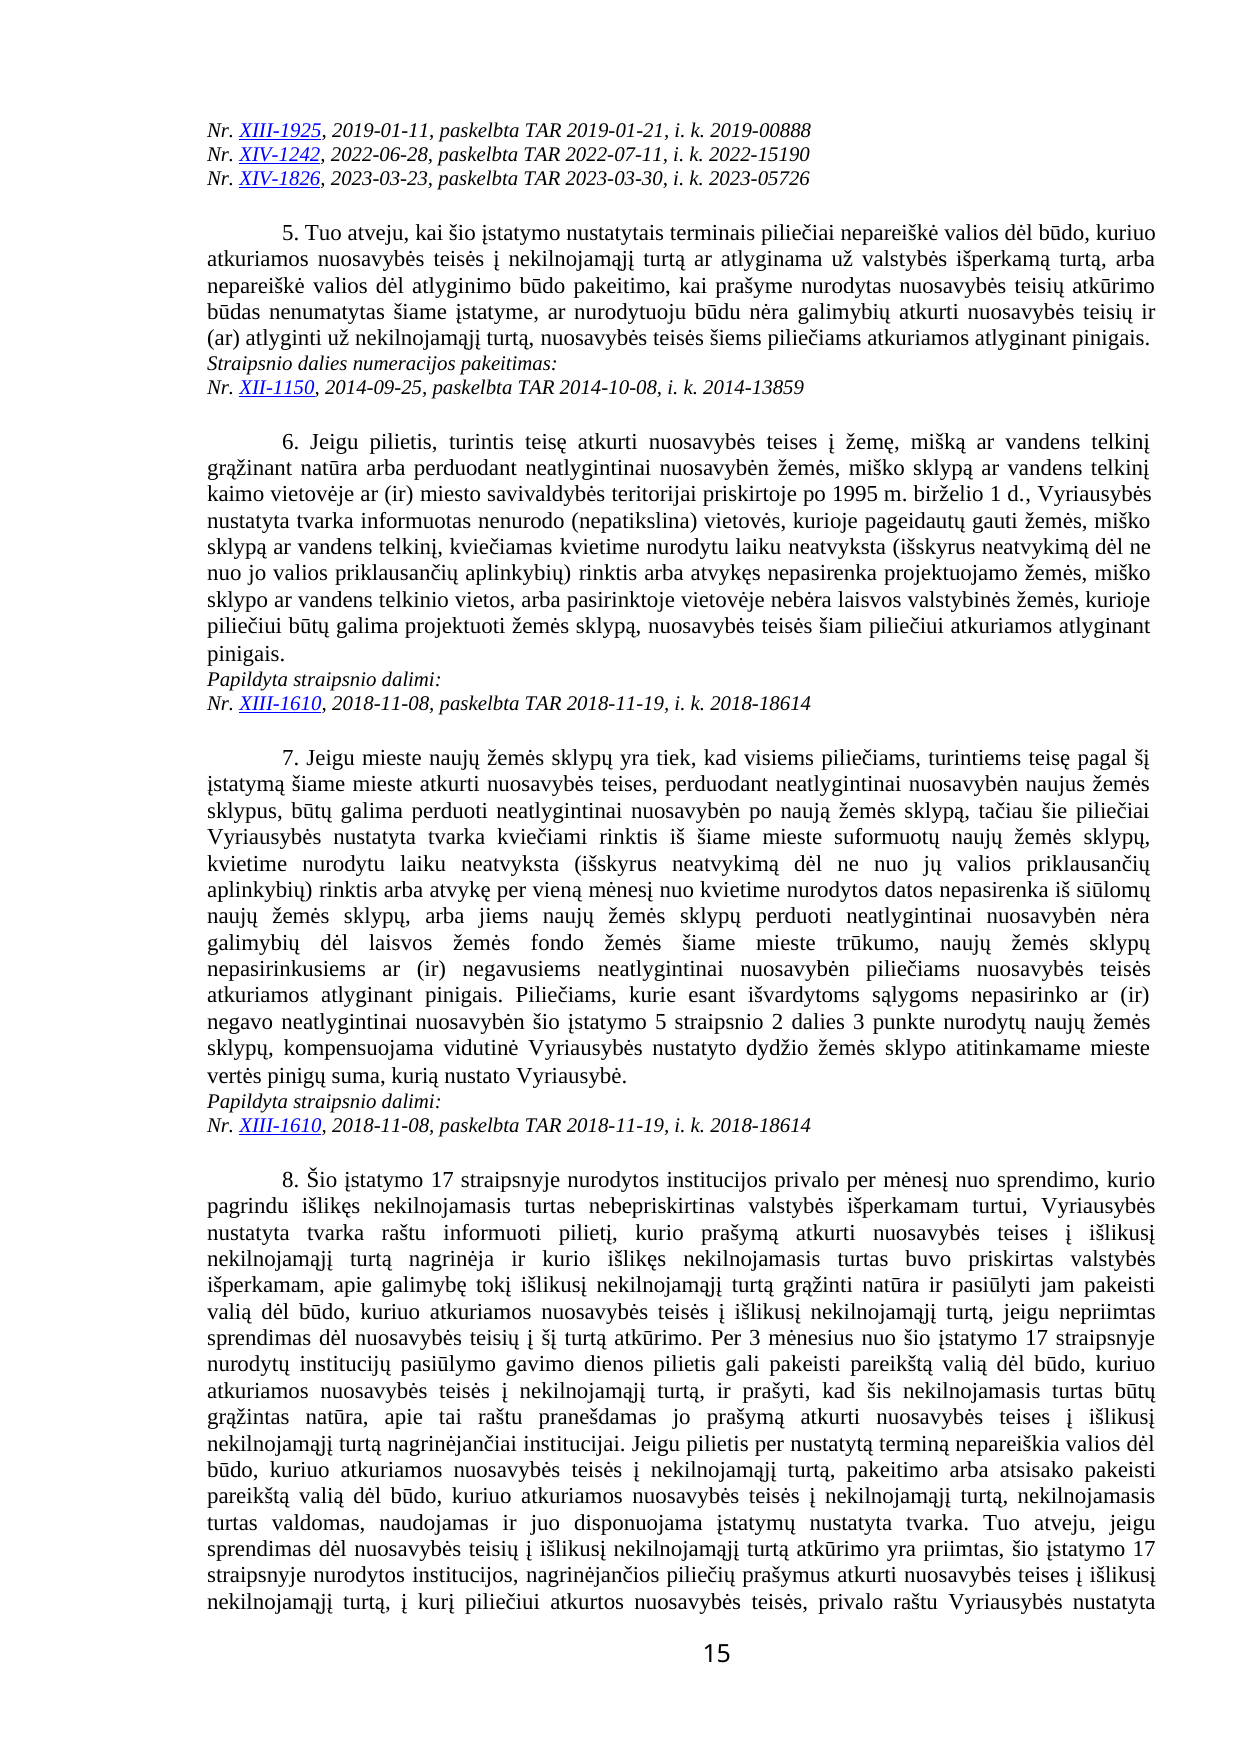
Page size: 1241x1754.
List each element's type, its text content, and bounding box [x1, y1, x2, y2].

text Nr. XIII-1610, 2018-11-08, paskelbta TAR 2018-11-19, i. k. 2018-18614 [207, 1113, 1152, 1137]
text Nr. XII-1150, 2014-09-25, paskelbta TAR 2014-10-08, i. k. 2014-13859 [207, 375, 1152, 399]
text 7. Jeigu mieste naujų žemės sklypų yra tiek, kad visiems piliečiams, turintiems teisę pagal šį įstatymą šiame mieste atkurti nuosavybės teises, perduodant neatlygintinai nuosavybėn naujus žemės sklypus, būtų galima perduoti neatlygintinai nuosavybėn po naują žemės sklypą, tačiau šie piliečiai Vyriausybės nustatyta tvarka kviečiami rinktis iš šiame mieste suformuotų naujų žemės sklypų, kvietime nurodytu laiku neatvyksta (išskyrus neatvykimą dėl ne nuo jų valios priklausančių aplinkybių) rinktis arba atvykę per vieną mėnesį nuo kvietime nurodytos datos nepasirenka iš siūlomų naujų žemės sklypų, arba jiems naujų žemės sklypų perduoti neatlygintinai nuosavybėn nėra galimybių dėl laisvos žemės fondo žemės šiame mieste trūkumo, naujų žemės sklypų nepasirinkusiems ar (ir) negavusiems neatlygintinai nuosavybėn piliečiams nuosavybės teisės atkuriamos atlyginant pinigais. Piliečiams, kurie esant išvardytoms sąlygoms nepasirinko ar (ir) negavo neatlygintinai nuosavybėn šio įstatymo 5 straipsnio 2 dalies 3 punkte nurodytų naujų žemės sklypų, kompensuojama vidutinė Vyriausybės nustatyto dydžio žemės sklypo atitinkamame mieste vertės pinigų suma, kurią nustato Vyriausybė. [207, 744, 1152, 1089]
text 8. Šio įstatymo 17 straipsnyje nurodytos institucijos privalo per mėnesį nuo sprendimo, kurio pagrindu išlikęs nekilnojamasis turtas nebepriskirtinas valstybės išperkamam turtui, Vyriausybės nustatyta tvarka raštu informuoti pilietį, kurio prašymą atkurti nuosavybės teises į išlikusį nekilnojamąjį turtą nagrinėja ir kurio išlikęs nekilnojamasis turtas buvo priskirtas valstybės išperkamam, apie galimybę tokį išlikusį nekilnojamąjį turtą grąžinti natūra ir pasiūlyti jam pakeisti valią dėl būdo, kuriuo atkuriamos nuosavybės teisės į išlikusį nekilnojamąjį turtą, jeigu nepriimtas sprendimas dėl nuosavybės teisių į šį turtą atkūrimo. Per 3 mėnesius nuo šio įstatymo 17 straipsnyje nurodytų institucijų pasiūlymo gavimo dienos pilietis gali pakeisti pareikštą valią dėl būdo, kuriuo atkuriamos nuosavybės teisės į nekilnojamąjį turtą, ir prašyti, kad šis nekilnojamasis turtas būtų grąžintas natūra, apie tai raštu pranešdamas jo prašymą atkurti nuosavybės teises į išlikusį nekilnojamąjį turtą nagrinėjančiai institucijai. Jeigu pilietis per nustatytą terminą nepareiškia valios dėl būdo, kuriuo atkuriamos nuosavybės teisės į nekilnojamąjį turtą, pakeitimo arba atsisako pakeisti pareikštą valią dėl būdo, kuriuo atkuriamos nuosavybės teisės į nekilnojamąjį turtą, nekilnojamasis turtas valdomas, naudojamas ir juo disponuojama įstatymų nustatyta tvarka. Tuo atveju, jeigu sprendimas dėl nuosavybės teisių į išlikusį nekilnojamąjį turtą atkūrimo yra priimtas, šio įstatymo 17 straipsnyje nurodytos institucijos, nagrinėjančios piliečių prašymus atkurti nuosavybės teises į išlikusį nekilnojamąjį turtą, į kurį piliečiui atkurtos nuosavybės teisės, privalo raštu Vyriausybės nustatyta [207, 1166, 1157, 1614]
text Papildyta straipsnio dalimi: [207, 1089, 1152, 1113]
text Nr. XIV-1242, 2022-06-28, paskelbta TAR 2022-07-11, i. k. 2022-15190 [207, 142, 1152, 166]
text Straipsnio dalies numeracijos pakeitimas: [207, 351, 1152, 375]
text Nr. XIV-1826, 2023-03-23, paskelbta TAR 2023-03-30, i. k. 2023-05726 [207, 166, 1152, 190]
text Nr. XIII-1925, 2019-01-11, paskelbta TAR 2019-01-21, i. k. 2019-00888 [207, 118, 1152, 142]
text Nr. XIII-1610, 2018-11-08, paskelbta TAR 2018-11-19, i. k. 2018-18614 [207, 691, 1152, 715]
text Papildyta straipsnio dalimi: [207, 667, 1152, 691]
text 5. Tuo atveju, kai šio įstatymo nustatytais terminais piliečiai nepareiškė valios dėl būdo, kuriuo atkuriamos nuosavybės teisės į nekilnojamąjį turtą ar atlyginama už valstybės išperkamą turtą, arba nepareiškė valios dėl atlyginimo būdo pakeitimo, kai prašyme nurodytas nuosavybės teisių atkūrimo būdas nenumatytas šiame įstatyme, ar nurodytuoju būdu nėra galimybių atkurti nuosavybės teisių ir (ar) atlyginti už nekilnojamąjį turtą, nuosavybės teisės šiems piliečiams atkuriamos atlyginant pinigais. [207, 219, 1157, 351]
text 6. Jeigu pilietis, turintis teisę atkurti nuosavybės teises į žemę, mišką ar vandens telkinį grąžinant natūra arba perduodant neatlygintinai nuosavybėn žemės, miško sklypą ar vandens telkinį kaimo vietovėje ar (ir) miesto savivaldybės teritorijai priskirtoje po 1995 m. birželio 1 d., Vyriausybės nustatyta tvarka informuotas nenurodo (nepatikslina) vietovės, kurioje pageidautų gauti žemės, miško sklypą ar vandens telkinį, kviečiamas kvietime nurodytu laiku neatvyksta (išskyrus neatvykimą dėl ne nuo jo valios priklausančių aplinkybių) rinktis arba atvykęs nepasirenka projektuojamo žemės, miško sklypo ar vandens telkinio vietos, arba pasirinktoje vietovėje nebėra laisvos valstybinės žemės, kurioje piliečiui būtų galima projektuoti žemės sklypą, nuosavybės teisės šiam piliečiui atkuriamos atlyginant pinigais. [207, 428, 1152, 667]
